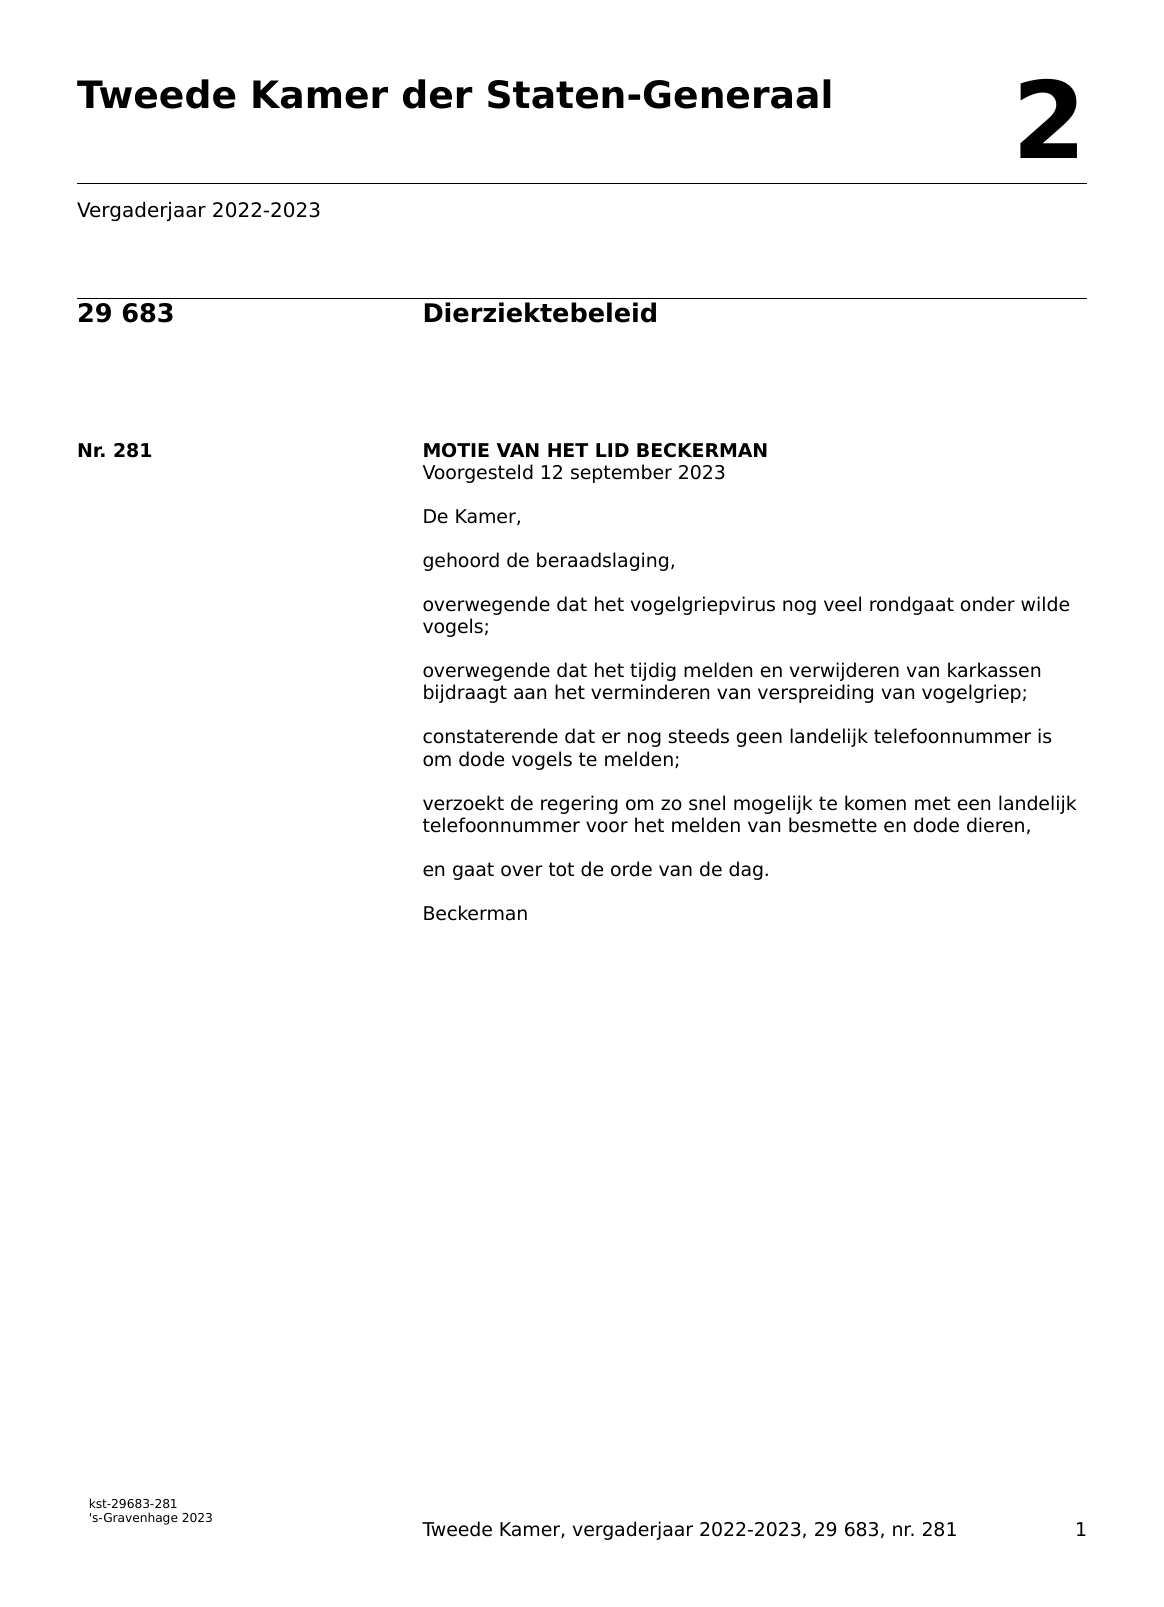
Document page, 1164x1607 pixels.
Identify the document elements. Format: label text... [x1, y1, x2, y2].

text gehoord de beraadslaging, [422, 550, 1087, 572]
text kst-29683-281 [88, 1497, 323, 1511]
table_header 2 [886, 59, 1087, 183]
text constaterende dat er nog steeds geen landelijk telefoonnummer is om dode vogels te melden; [422, 726, 1087, 770]
subtitle Nr. 281 MOTIE VAN HET LID BECKERMAN [77, 440, 1087, 462]
text Beckerman [422, 903, 1087, 925]
table_cell Vergaderjaar 2022-2023 [77, 184, 1087, 298]
text verzoekt de regering om zo snel mogelijk te komen met een landelijk telefoonnummer voor het melden van besmette en dode dieren, [422, 793, 1087, 837]
subtitle 29 683 Dierziektebeleid [77, 299, 1087, 329]
text overwegende dat het vogelgriepvirus nog veel rondgaat onder wilde vogels; [422, 594, 1087, 638]
text 's-Gravenhage 2023 [88, 1511, 323, 1525]
text Voorgesteld 12 september 2023 [422, 462, 1087, 484]
table_header Tweede Kamer der Staten-Generaal [77, 59, 886, 183]
text overwegende dat het tijdig melden en verwijderen van karkassen bijdraagt aan het verminderen van verspreiding van vogelgriep; [422, 660, 1087, 704]
text De Kamer, [422, 506, 1087, 528]
text en gaat over tot de orde van de dag. [422, 859, 1087, 881]
